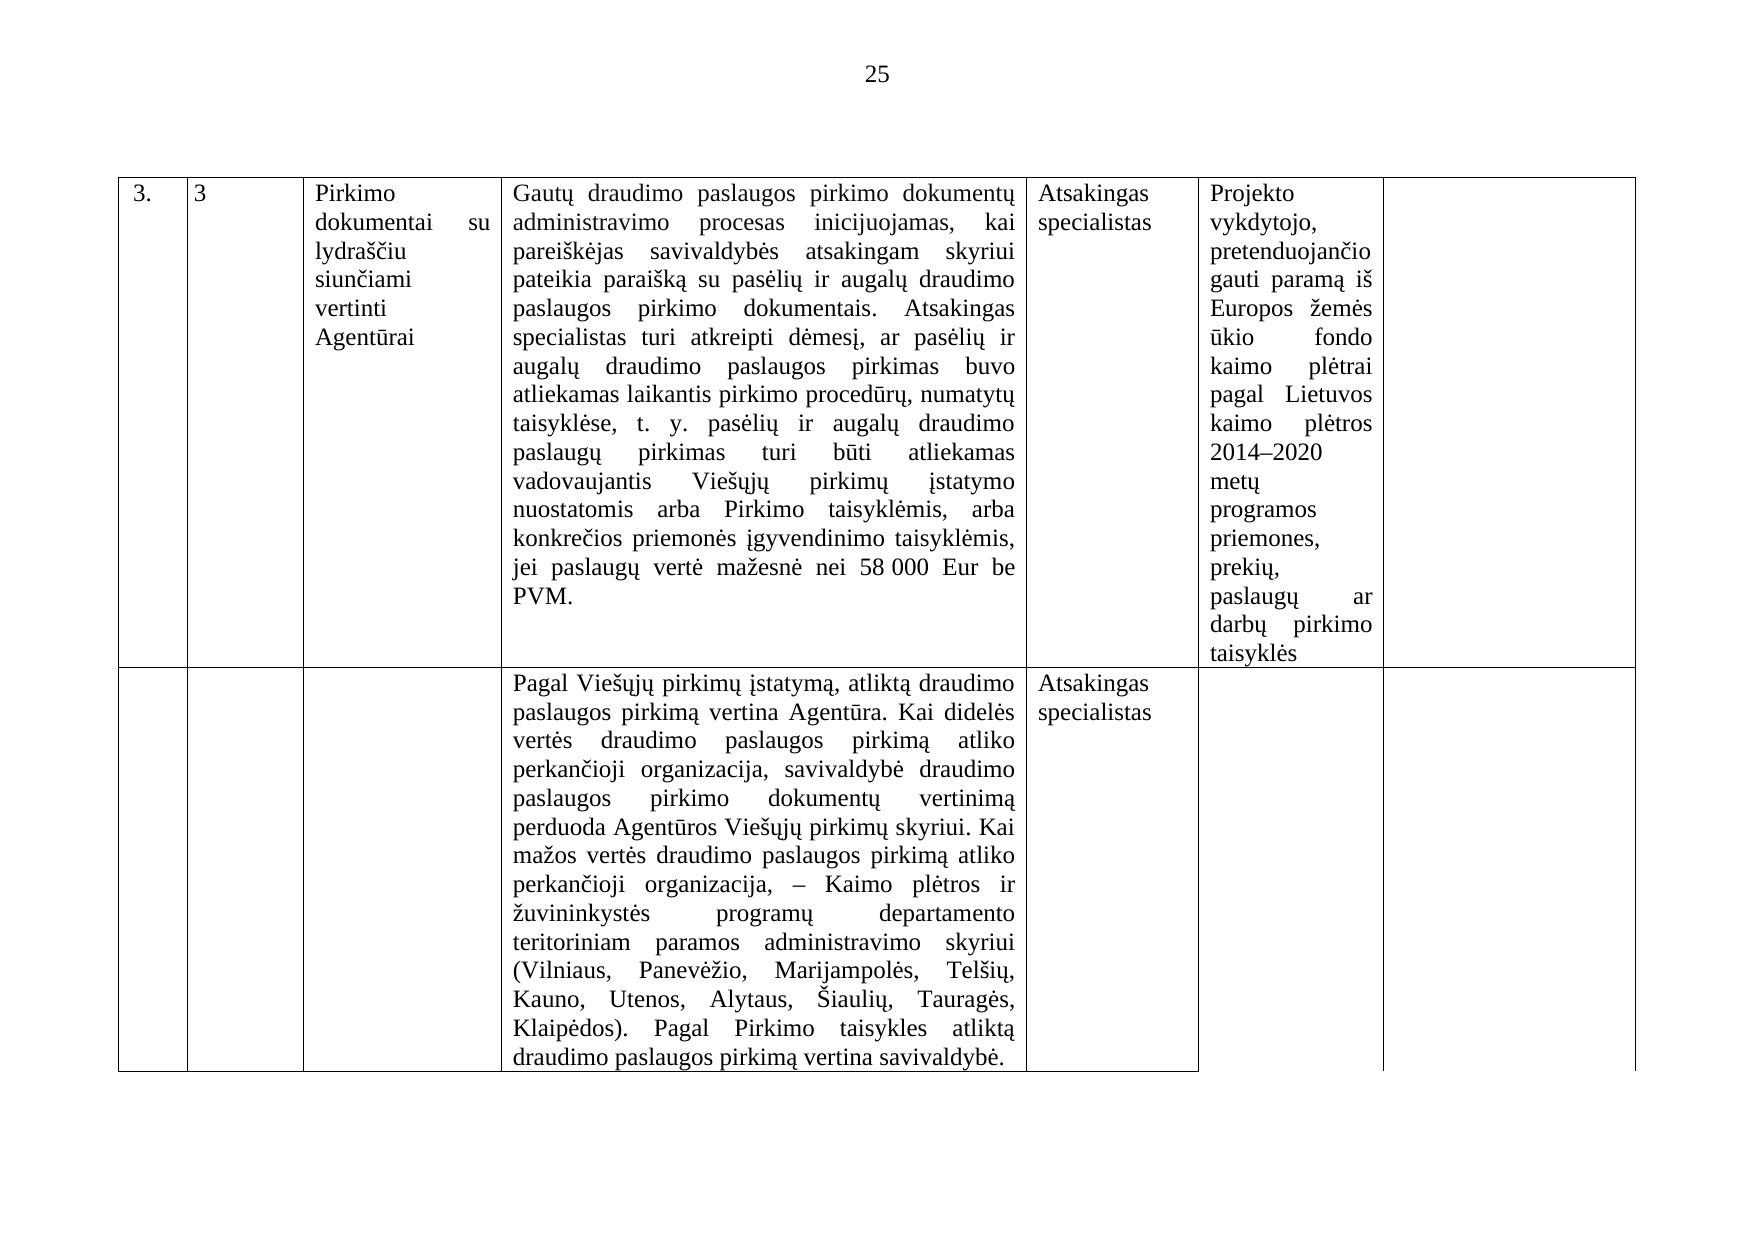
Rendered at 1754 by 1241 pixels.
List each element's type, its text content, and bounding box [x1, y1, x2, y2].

table_cell 3 [188, 178, 303, 667]
table_cell Projekto vykdytojo, pretenduojančio gauti paramą iš Europos žemės ūkio fondo kaimo plėtrai pagal Lietuvos kaimo plėtros 2014–2020 metų programos priemones, prekių, paslaugų ar darbų pirkimo taisyklės [1199, 178, 1383, 667]
table_cell [1199, 668, 1383, 1071]
table_cell Atsakingas specialistas [1027, 178, 1198, 667]
table_cell Pirkimo dokumentai su lydraščiu siunčiami vertinti Agentūrai [304, 178, 501, 667]
table_cell [119, 668, 187, 1071]
table_cell [1384, 668, 1635, 1071]
table_cell [1384, 178, 1635, 667]
table_cell Pagal Viešųjų pirkimų įstatymą, atliktą draudimo paslaugos pirkimą vertina Agentūra. Kai didelės vertės draudimo paslaugos pirkimą atliko perkančioji organizacija, savivaldybė draudimo paslaugos pirkimo dokumentų vertinimą perduoda Agentūros Viešųjų pirkimų skyriui. Kai mažos vertės draudimo paslaugos pirkimą atliko perkančioji organizacija, – Kaimo plėtros ir žuvininkystės programų departamento teritoriniam paramos administravimo skyriui (Vilniaus, Panevėžio, Marijampolės, Telšių, Kauno, Utenos, Alytaus, Šiaulių, Tauragės, Klaipėdos). Pagal Pirkimo taisykles atliktą draudimo paslaugos pirkimą vertina savivaldybė. [502, 668, 1026, 1071]
table_cell Atsakingas specialistas [1027, 668, 1198, 1071]
table_cell 3. [119, 178, 187, 667]
table_cell [304, 668, 501, 1071]
table_cell Gautų draudimo paslaugos pirkimo dokumentų administravimo procesas inicijuojamas, kai pareiškėjas savivaldybės atsakingam skyriui pateikia paraišką su pasėlių ir augalų draudimo paslaugos pirkimo dokumentais. Atsakingas specialistas turi atkreipti dėmesį, ar pasėlių ir augalų draudimo paslaugos pirkimas buvo atliekamas laikantis pirkimo procedūrų, numatytų taisyklėse, t. y. pasėlių ir augalų draudimo paslaugų pirkimas turi būti atliekamas vadovaujantis Viešųjų pirkimų įstatymo nuostatomis arba Pirkimo taisyklėmis, arba konkrečios priemonės įgyvendinimo taisyklėmis, jei paslaugų vertė mažesnė nei 58 000 Eur be PVM. [502, 178, 1026, 667]
table_cell [188, 668, 303, 1071]
